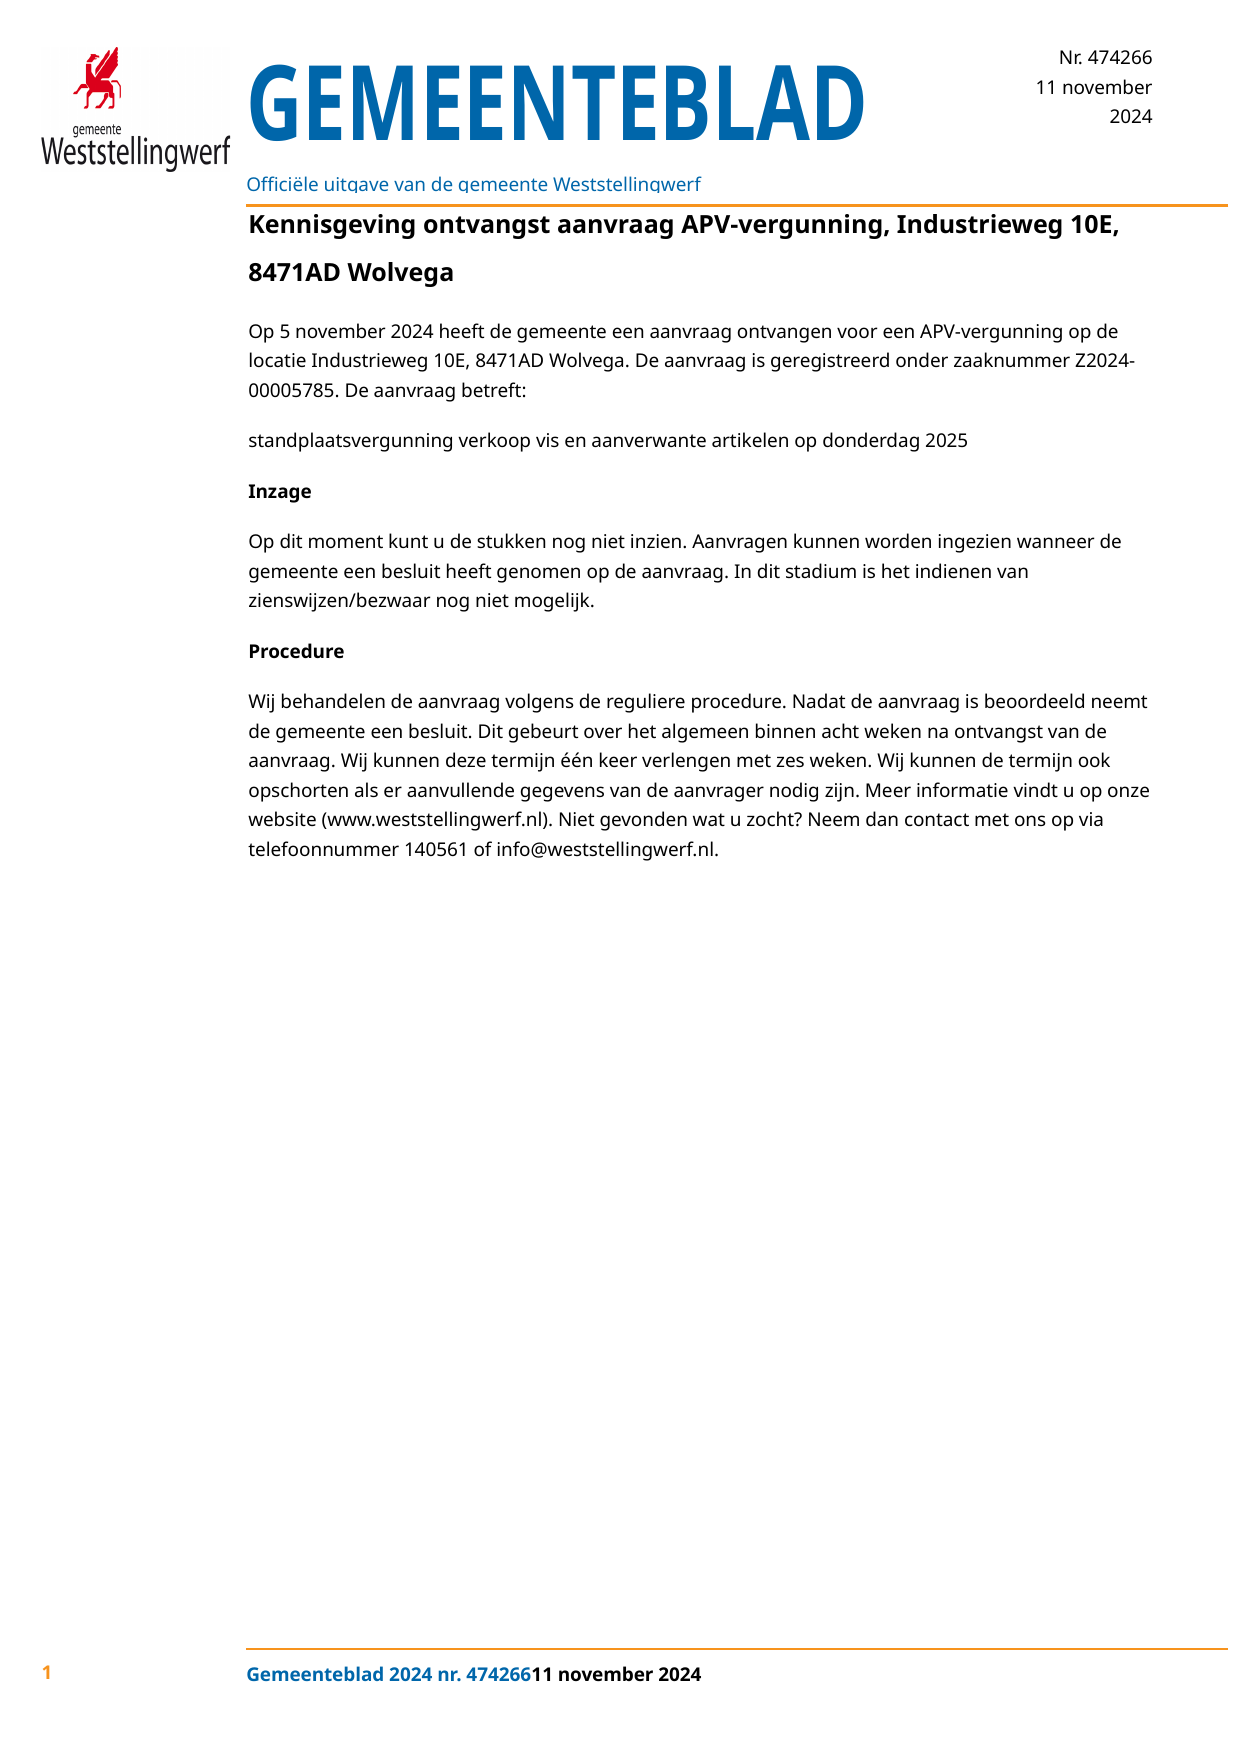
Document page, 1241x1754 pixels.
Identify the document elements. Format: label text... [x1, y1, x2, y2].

text Kennisgeving ontvangst aanvraag APV-vergunning, Industrieweg 10E, 8471AD Wolvega [248, 207, 1152, 288]
text standplaatsvergunning verkoop vis en aanverwante artikelen op donderdag 2025 [248, 427, 1152, 453]
text Op dit moment kunt u de stukken nog niet inzien. Aanvragen kunnen worden ingezien wanneer de gemeente een besluit heeft genomen op de aanvraag. In dit stadium is het indienen van zienswijzen/bezwaar nog niet mogelijk. [248, 528, 1152, 613]
text Procedure [248, 638, 1152, 664]
text Wij behandelen de aanvraag volgens de reguliere procedure. Nadat de aanvraag is beoordeeld neemt de gemeente een besluit. Dit gebeurt over het algemeen binnen acht weken na ontvangst van de aanvraag. Wij kunnen deze termijn één keer verlengen met zes weken. Wij kunnen de termijn ook opschorten als er aanvullende gegevens van de aanvrager nodig zijn. Meer informatie vindt u op onze website (www.weststellingwerf.nl). Niet gevonden wat u zocht? Neem dan contact met ons op via telefoonnummer 140561 of info@weststellingwerf.nl. [248, 688, 1152, 862]
picture [41, 47, 231, 172]
text Inzage [248, 478, 1152, 504]
text Op 5 november 2024 heeft de gemeente een aanvraag ontvangen voor een APV-vergunning op de locatie Industrieweg 10E, 8471AD Wolvega. De aanvraag is geregistreerd onder zaaknummer Z2024-00005785. De aanvraag betreft: [248, 318, 1152, 403]
